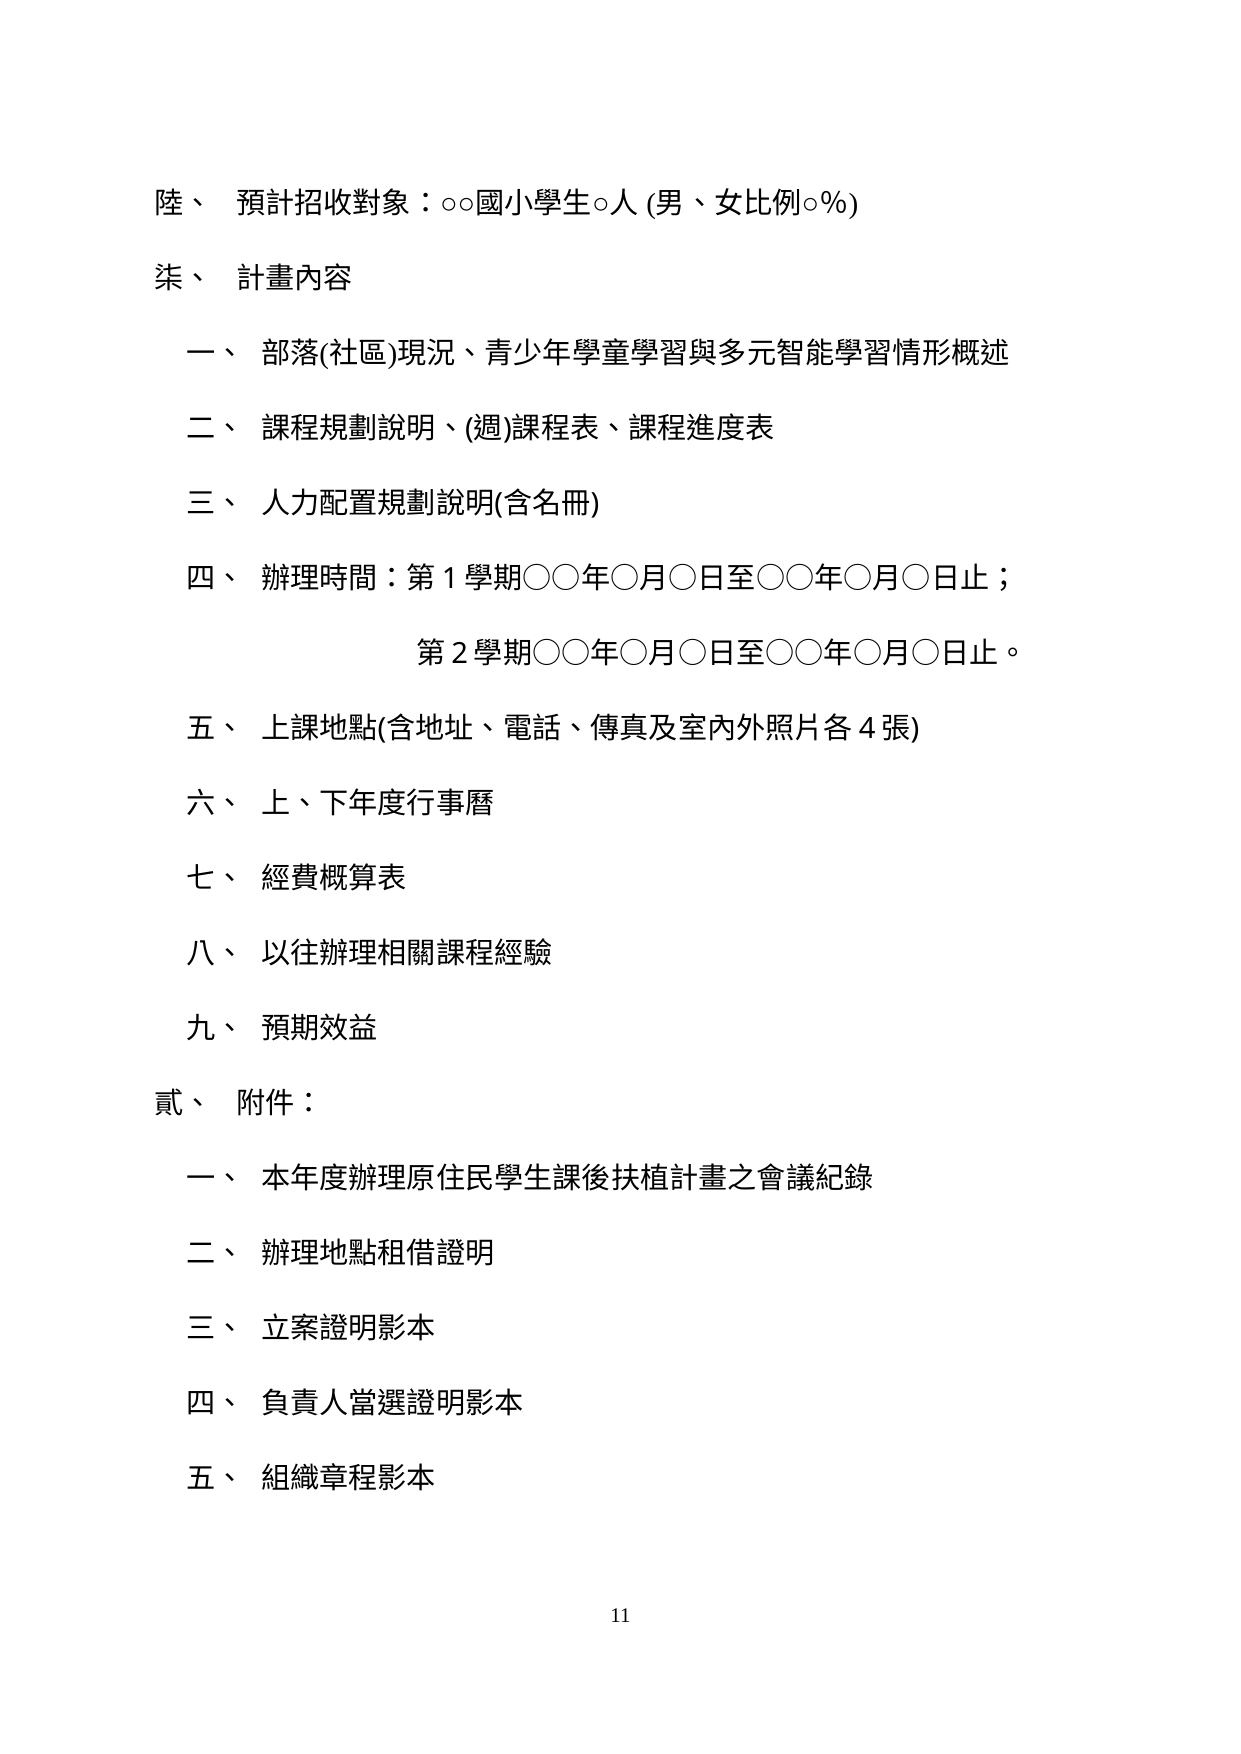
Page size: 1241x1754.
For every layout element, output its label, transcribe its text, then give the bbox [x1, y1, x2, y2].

list 以往辦理相關課程經驗 [186, 913, 1104, 988]
list 上課地點(含地址、電話、傳真及室內外照片各4張) [186, 688, 1104, 763]
list 經費概算表 [186, 838, 1104, 913]
list 辦理地點租借證明 [186, 1213, 1104, 1288]
list 附件： [154, 1063, 1104, 1138]
list 課程規劃說明、(週)課程表、課程進度表 [186, 388, 1104, 463]
list 預期效益 [186, 988, 1104, 1063]
list 預計招收對象：○○國小學生○人 (男、女比例○％) [154, 163, 1104, 238]
list 計畫內容 [154, 238, 1104, 313]
list 部落(社區)現況、青少年學童學習與多元智能學習情形概述 [186, 313, 1104, 388]
list 立案證明影本 [186, 1288, 1104, 1363]
list 負責人當選證明影本 [186, 1363, 1104, 1438]
list 組織章程影本 [186, 1438, 1104, 1513]
text 第2學期○○年○月○日至○○年○月○日止。 [261, 613, 1104, 688]
list 上、下年度行事曆 [186, 763, 1104, 838]
list 人力配置規劃說明(含名冊) [186, 463, 1104, 538]
list 本年度辦理原住民學生課後扶植計畫之會議紀錄 [186, 1138, 1104, 1213]
list 辦理時間：第1學期○○年○月○日至○○年○月○日止； [186, 538, 1104, 613]
